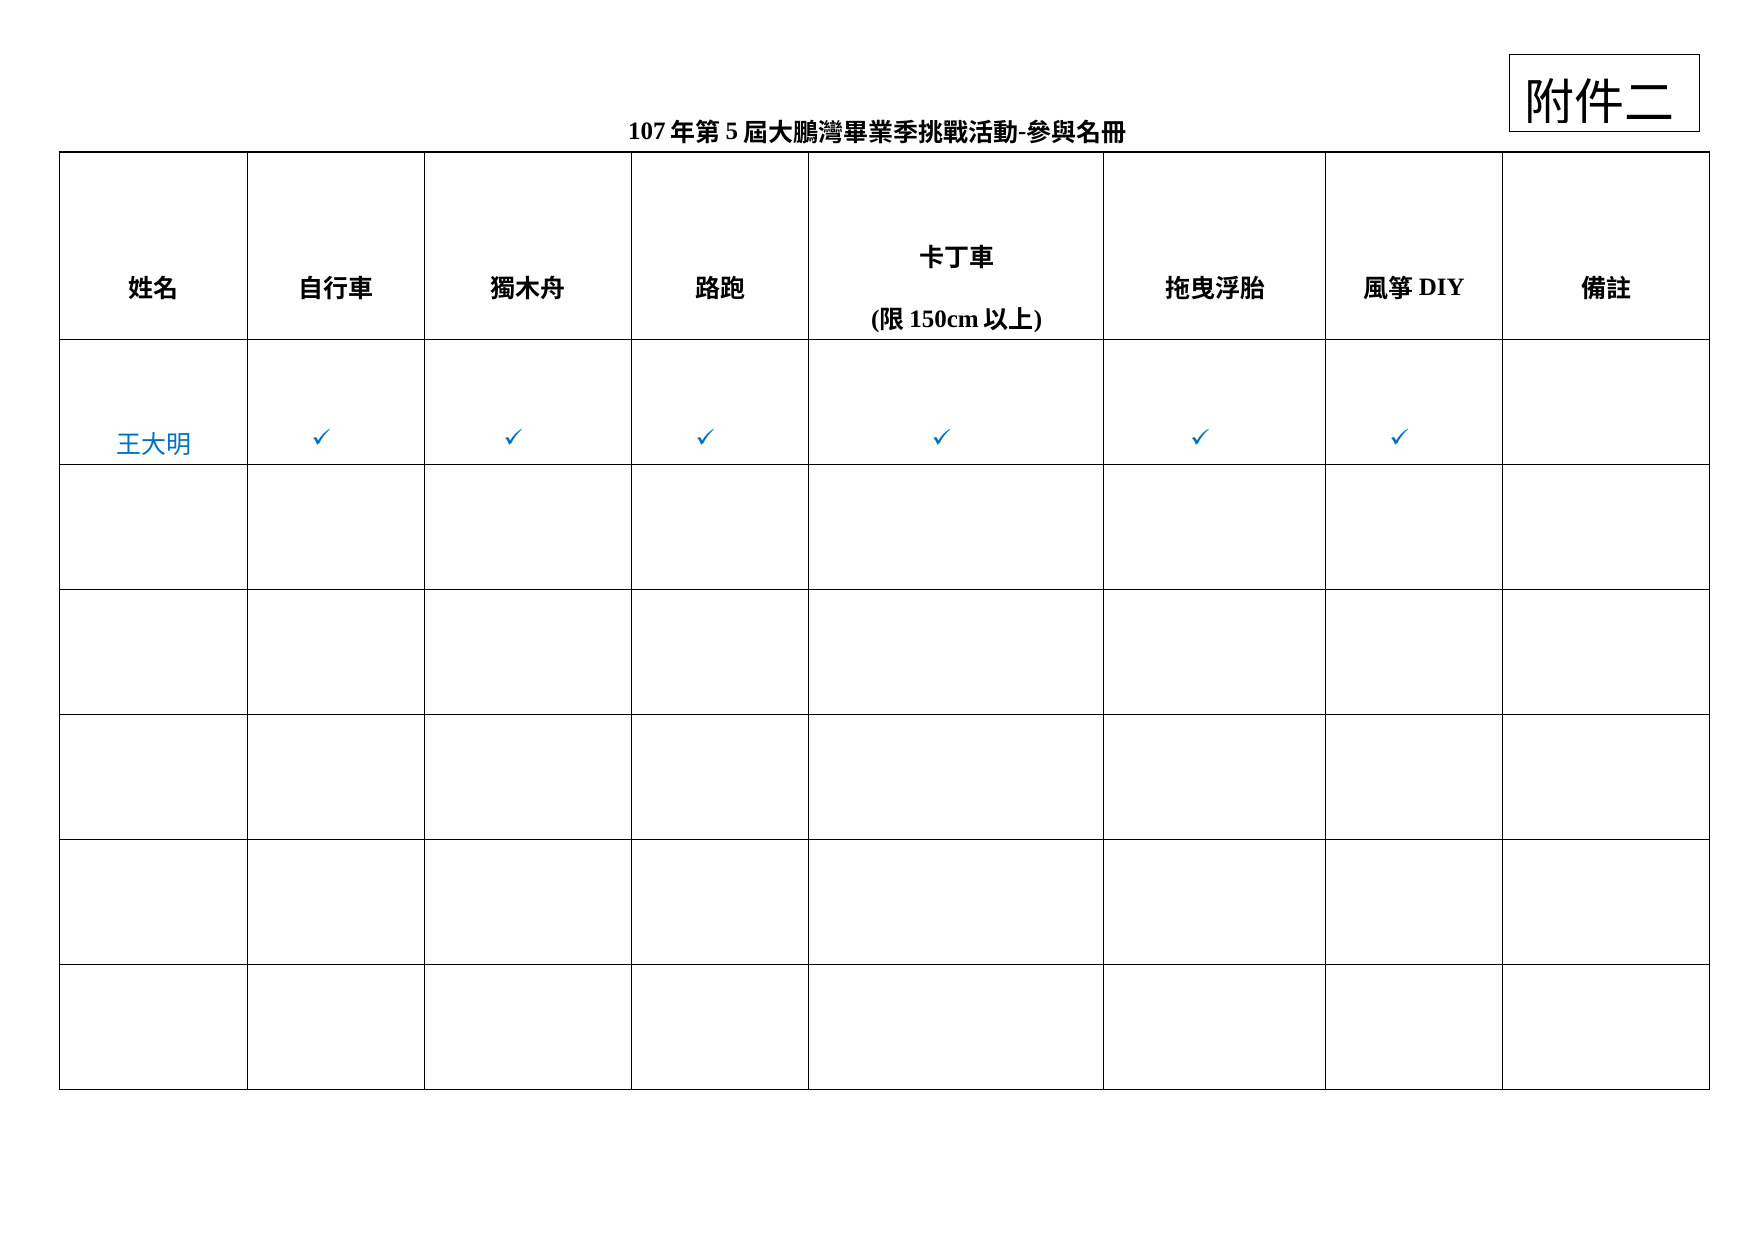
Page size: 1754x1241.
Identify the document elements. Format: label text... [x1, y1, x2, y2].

table_header 卡丁車 (限150cm以上) [809, 153, 1103, 339]
table_cell [1503, 965, 1709, 1089]
table_cell [248, 340, 424, 464]
table_cell [248, 590, 424, 714]
table_cell [248, 715, 424, 839]
table_cell [60, 715, 247, 839]
table_cell [1326, 465, 1502, 589]
table_cell [1503, 840, 1709, 964]
table_cell [60, 840, 247, 964]
table_header 備註 [1503, 153, 1709, 339]
table_header 獨木舟 [425, 153, 631, 339]
table_cell [60, 465, 247, 589]
table_cell [632, 340, 808, 464]
table_cell [809, 840, 1103, 964]
table_cell [1104, 340, 1325, 464]
table_cell [1503, 715, 1709, 839]
table_cell [1326, 965, 1502, 1089]
table_cell [809, 590, 1103, 714]
table_cell [60, 965, 247, 1089]
table_cell [632, 965, 808, 1089]
table_cell [1104, 465, 1325, 589]
table_cell [1503, 340, 1709, 464]
table_header 風箏DIY [1326, 153, 1502, 339]
table_cell [1503, 465, 1709, 589]
text 107年第5屆大鵬灣畢業季挑戰活動-參與名冊 [59, 55, 1695, 151]
table_cell [248, 965, 424, 1089]
table_cell [1104, 965, 1325, 1089]
table_cell [1326, 840, 1502, 964]
table_cell [632, 590, 808, 714]
text 附件二 [1524, 62, 1684, 123]
table_cell [248, 465, 424, 589]
table_cell [1104, 590, 1325, 714]
table_cell [1104, 715, 1325, 839]
table_cell [425, 590, 631, 714]
table_cell [1326, 590, 1502, 714]
table_cell [1104, 840, 1325, 964]
table_cell [248, 840, 424, 964]
text 107年第5屆大鵬灣畢業季挑戰活動-參與名冊 [1510, 55, 1699, 131]
table_header 拖曳浮胎 [1104, 153, 1325, 339]
table_cell 王大明 [60, 340, 247, 464]
table_cell [809, 965, 1103, 1089]
table_cell [425, 965, 631, 1089]
table_cell [60, 590, 247, 714]
table_cell [1326, 340, 1502, 464]
table_cell [809, 715, 1103, 839]
table_cell [425, 465, 631, 589]
table_header 自行車 [248, 153, 424, 339]
table_cell [1326, 715, 1502, 839]
table_cell [809, 340, 1103, 464]
table_cell [632, 465, 808, 589]
table_cell [632, 715, 808, 839]
table_cell [632, 840, 808, 964]
table_cell [425, 715, 631, 839]
table_header 姓名 [60, 153, 247, 339]
table_cell [425, 840, 631, 964]
table_cell [425, 340, 631, 464]
table_cell [809, 465, 1103, 589]
table_cell [1503, 590, 1709, 714]
table_header 路跑 [632, 153, 808, 339]
